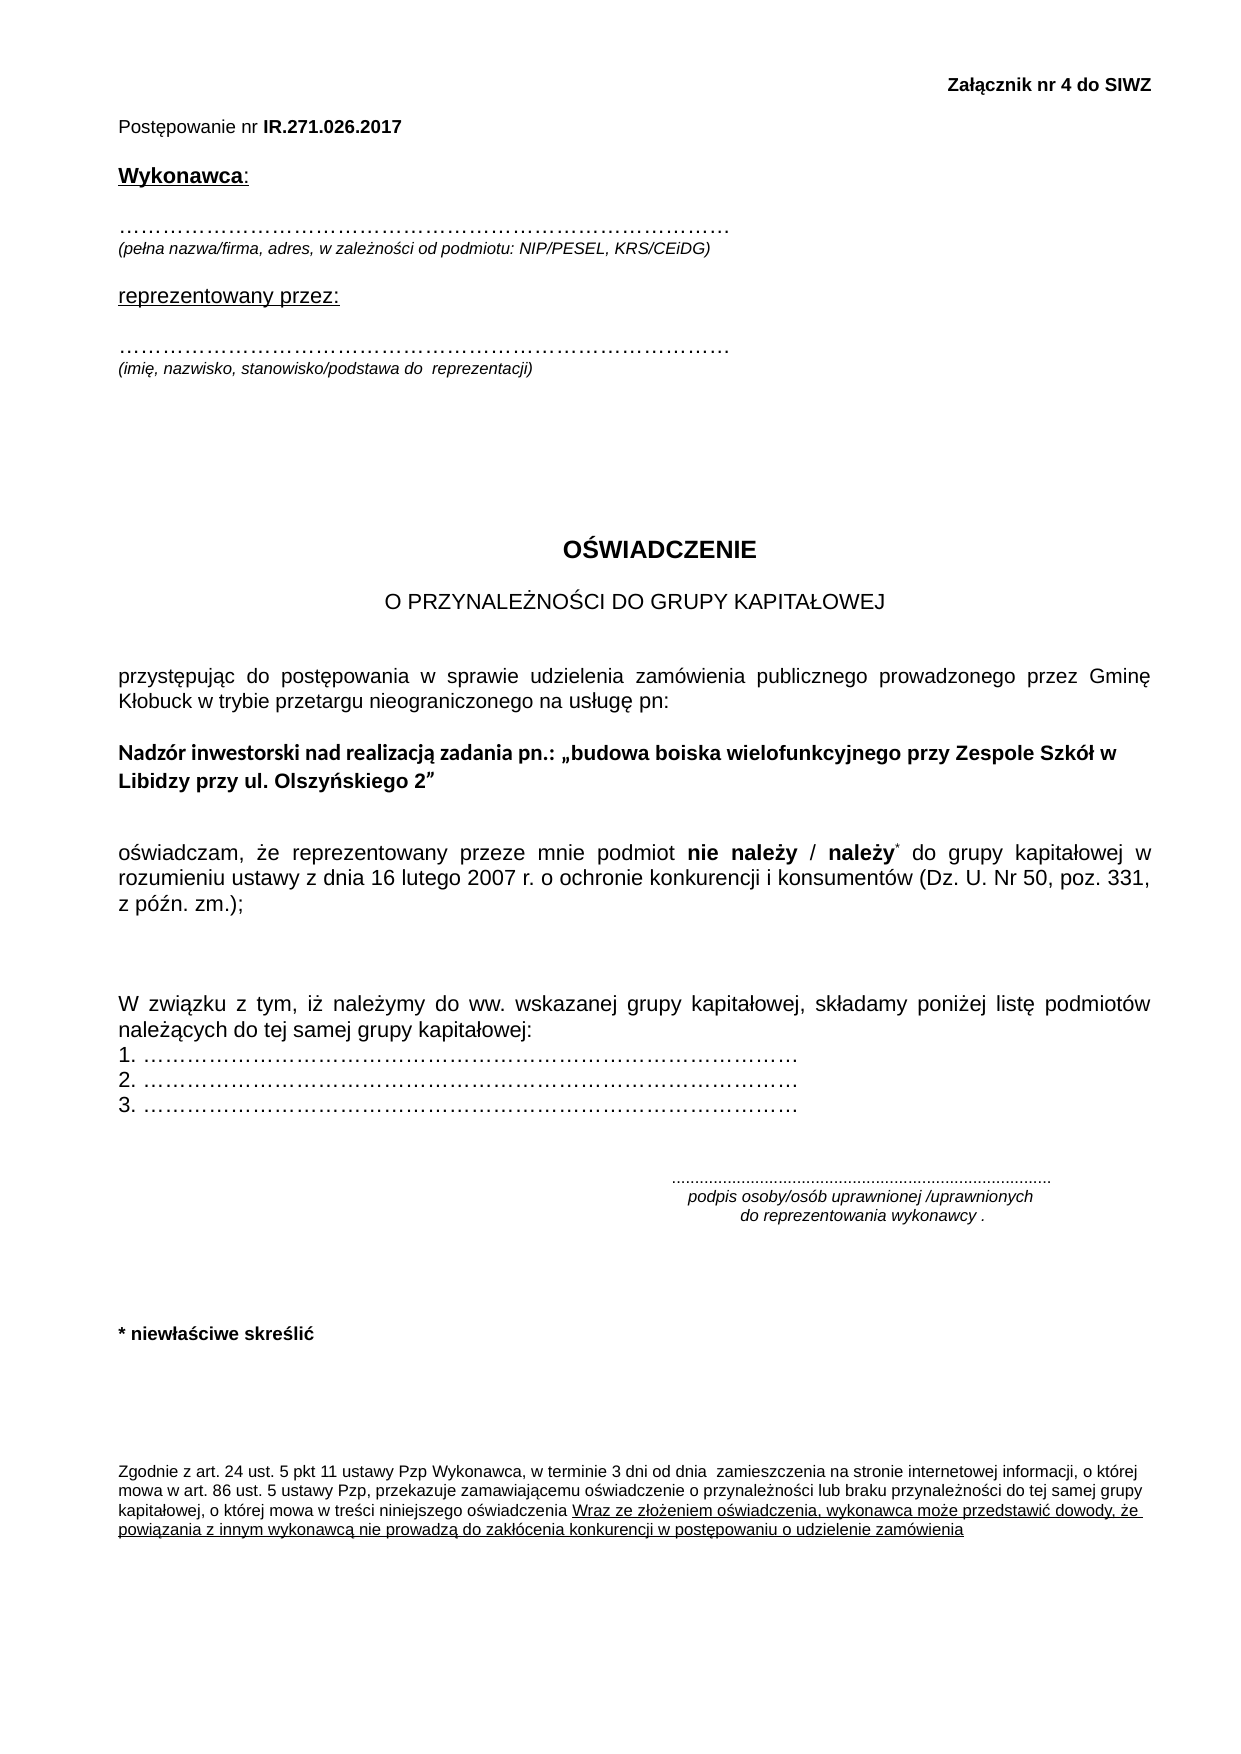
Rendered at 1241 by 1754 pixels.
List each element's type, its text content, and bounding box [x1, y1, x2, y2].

text Nadzór inwestorski nad realizacją zadania pn.: „budowa boiska wielofunkcyjnego przy Zespole Szkół w Libidzy przy ul. Olszyńskiego 2” [118, 738, 1152, 794]
text (pełna nazwa/firma, adres, w zależności od podmiotu: NIP/PESEL, KRS/CEiDG) [118, 239, 1152, 258]
text 1. ……………………………………………………………………………… [118, 1042, 1152, 1067]
text * niewłaściwe skreślić [118, 1323, 1152, 1344]
text 2. ……………………………………………………………………………… [118, 1067, 1152, 1092]
text OŚWIADCZENIE [174, 535, 1152, 564]
text 3. ……………………………………………………………………………… [118, 1092, 1152, 1117]
text oświadczam, że reprezentowany przeze mnie podmiot nie należy / należy* do grupy kapitałowej w rozumieniu ustawy z dnia 16 lutego 2007 r. o ochronie konkurencji i konsumentów (Dz. U. Nr 50, poz. 331, z późn. zm.); [118, 840, 1152, 916]
text O PRZYNALEŻNOŚCI DO GRUPY KAPITAŁOWEJ [118, 589, 1152, 614]
text W związku z tym, iż należymy do ww. wskazanej grupy kapitałowej, składamy poniżej listę podmiotów należących do tej samej grupy kapitałowej: [118, 991, 1152, 1042]
text reprezentowany przez: [118, 283, 1152, 308]
text .................................................................................. [571, 1168, 1152, 1187]
text (imię, nazwisko, stanowisko/podstawa do reprezentacji) [118, 359, 1152, 378]
text ………………………………………………………………………… [118, 213, 1152, 239]
text Zgodnie z art. 24 ust. 5 pkt 11 ustawy Pzp Wykonawca, w terminie 3 dni od dnia zamieszczenia na stronie internetowej informacji, o której mowa w art. 86 ust. 5 ustawy Pzp, przekazuje zamawiającemu oświadczenie o przynależności lub braku przynależności do tej samej grupy kapitałowej, o której mowa w treści niniejszego oświadczenia Wraz ze złożeniem oświadczenia, wykonawca może przedstawić dowody, że powiązania z innym wykonawcą nie prowadzą do zakłócenia konkurencji w postępowaniu o udzielenie zamówienia [118, 1462, 1152, 1539]
text do reprezentowania wykonawcy . [576, 1206, 1152, 1225]
text Wykonawca: [118, 163, 1152, 188]
text ………………………………………………………………………… [118, 333, 1152, 359]
text podpis osoby/osób uprawnionej /uprawnionych [576, 1187, 1152, 1206]
text przystępując do postępowania w sprawie udzielenia zamówienia publicznego prowadzonego przez Gminę Kłobuck w trybie przetargu nieograniczonego na usługę pn: [118, 664, 1152, 713]
